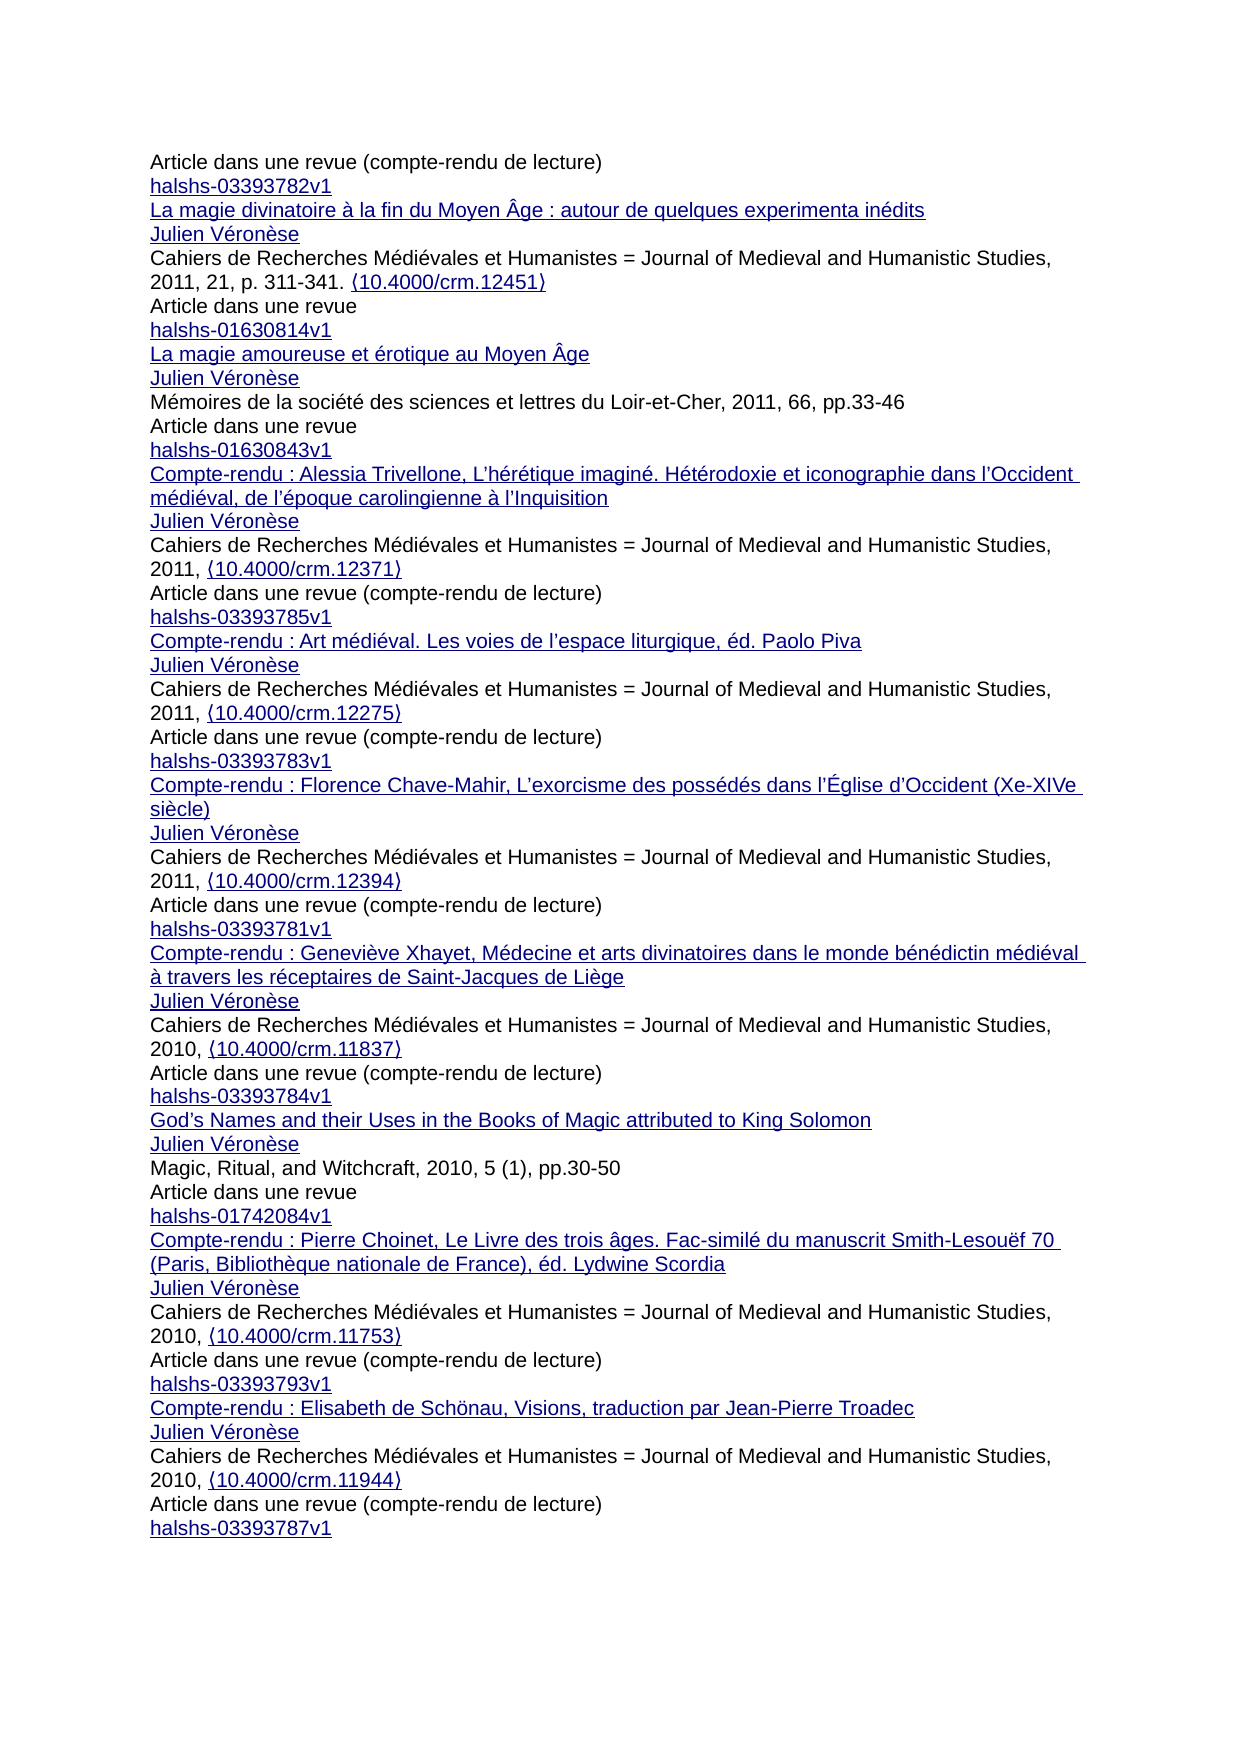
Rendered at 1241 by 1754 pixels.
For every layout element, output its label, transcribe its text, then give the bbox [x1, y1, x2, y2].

table_cell Article dans une revue (compte-rendu de lecture) halshs-03393782v1 [150, 150, 1090, 198]
table_cell La magie amoureuse et érotique au Moyen Âge Julien Véronèse Mémoires de la société des sciences et lettres du Loir-et-Cher, 2011, 66, pp.33-46 Article dans une revue halshs-01630843v1 [150, 342, 1090, 461]
table_cell Compte-rendu : Pierre Choinet, Le Livre des trois âges. Fac-similé du manuscrit Smith-Lesouëf 70 (Paris, Bibliothèque nationale de France), éd. Lydwine Scordia Julien Véronèse Cahiers de Recherches Médiévales et Humanistes = Journal of Medieval and Humanistic Studies, 2010, ⟨10.4000/crm.11753⟩ Article dans une revue (compte-rendu de lecture) halshs-03393793v1 [150, 1228, 1090, 1396]
table_cell Compte-rendu : Florence Chave-Mahir, L’exorcisme des possédés dans l’Église d’Occident (Xe-XIVe siècle) Julien Véronèse Cahiers de Recherches Médiévales et Humanistes = Journal of Medieval and Humanistic Studies, 2011, ⟨10.4000/crm.12394⟩ Article dans une revue (compte-rendu de lecture) halshs-03393781v1 [150, 773, 1090, 941]
table_cell Compte-rendu : Art médiéval. Les voies de l’espace liturgique, éd. Paolo Piva Julien Véronèse Cahiers de Recherches Médiévales et Humanistes = Journal of Medieval and Humanistic Studies, 2011, ⟨10.4000/crm.12275⟩ Article dans une revue (compte-rendu de lecture) halshs-03393783v1 [150, 629, 1090, 773]
table_cell Compte-rendu : Geneviève Xhayet, Médecine et arts divinatoires dans le monde bénédictin médiéval à travers les réceptaires de Saint-Jacques de Liège Julien Véronèse Cahiers de Recherches Médiévales et Humanistes = Journal of Medieval and Humanistic Studies, 2010, ⟨10.4000/crm.11837⟩ Article dans une revue (compte-rendu de lecture) halshs-03393784v1 [150, 941, 1090, 1108]
table_cell God’s Names and their Uses in the Books of Magic attributed to King Solomon Julien Véronèse Magic, Ritual, and Witchcraft, 2010, 5 (1), pp.30-50 Article dans une revue halshs-01742084v1 [150, 1108, 1090, 1228]
table_cell Compte-rendu : Elisabeth de Schönau, Visions, traduction par Jean-Pierre Troadec Julien Véronèse Cahiers de Recherches Médiévales et Humanistes = Journal of Medieval and Humanistic Studies, 2010, ⟨10.4000/crm.11944⟩ Article dans une revue (compte-rendu de lecture) halshs-03393787v1 [150, 1396, 1090, 1539]
table_cell La magie divinatoire à la fin du Moyen Âge : autour de quelques experimenta inédits Julien Véronèse Cahiers de Recherches Médiévales et Humanistes = Journal of Medieval and Humanistic Studies, 2011, 21, p. 311-341. ⟨10.4000/crm.12451⟩ Article dans une revue halshs-01630814v1 [150, 198, 1090, 342]
table_cell Compte-rendu : Alessia Trivellone, L’hérétique imaginé. Hétérodoxie et iconographie dans l’Occident médiéval, de l’époque carolingienne à l’Inquisition Julien Véronèse Cahiers de Recherches Médiévales et Humanistes = Journal of Medieval and Humanistic Studies, 2011, ⟨10.4000/crm.12371⟩ Article dans une revue (compte-rendu de lecture) halshs-03393785v1 [150, 461, 1090, 629]
